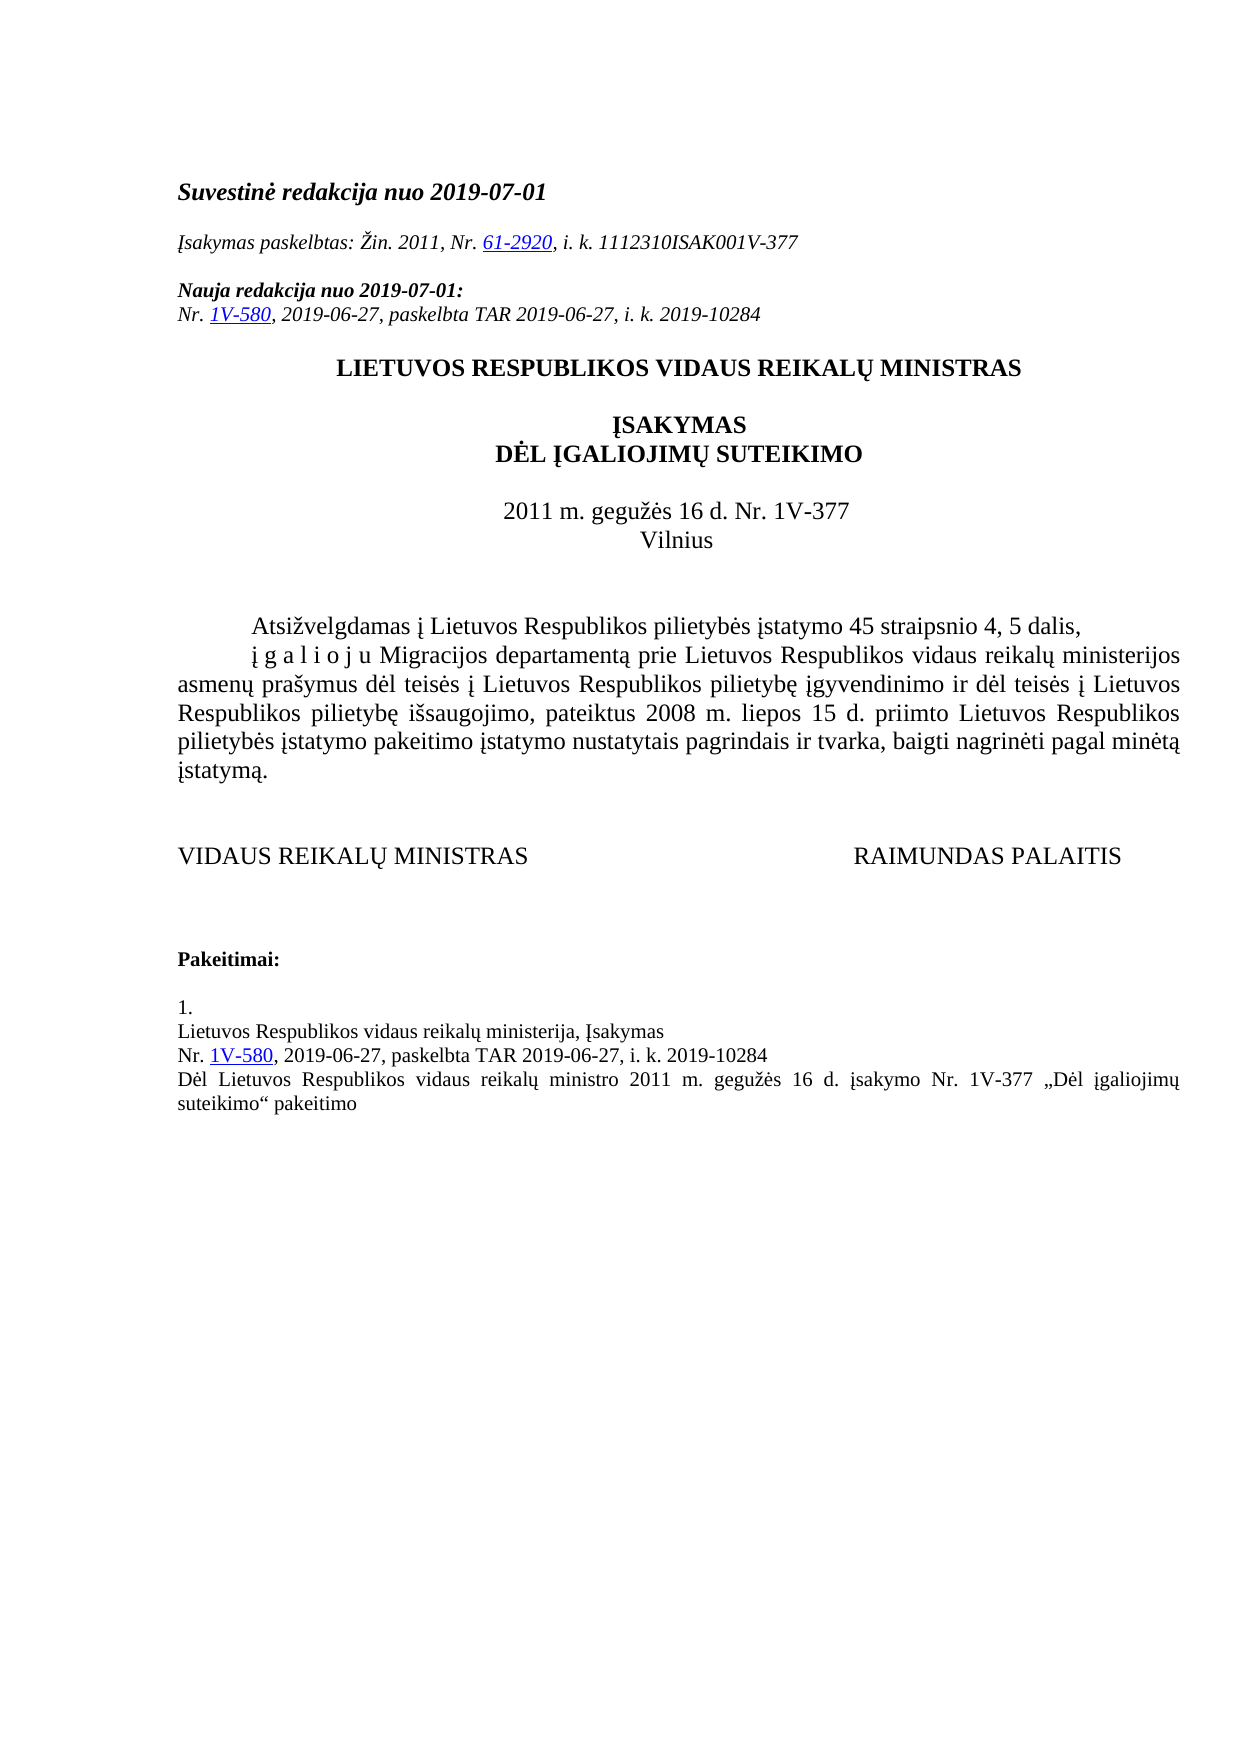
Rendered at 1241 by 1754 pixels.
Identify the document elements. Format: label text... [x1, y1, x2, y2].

text 2011 m. gegužės 16 d. Nr. 1V-377 [177, 496, 1175, 525]
text Vidaus reikalų ministras Raimundas Palaitis [177, 841, 1181, 870]
text Pakeitimai: [177, 947, 1181, 971]
text Lietuvos Respublikos vidaus reikalų ministerija, Įsakymas [177, 1019, 1181, 1043]
text ĮSAKYMAS [177, 410, 1181, 439]
text Nr. 1V-580, 2019-06-27, paskelbta TAR 2019-06-27, i. k. 2019-10284 [177, 1043, 1181, 1067]
text Nauja redakcija nuo 2019-07-01: [177, 278, 1181, 302]
text Įsakymas paskelbtas: Žin. 2011, Nr. 61-2920, i. k. 1112310ISAK001V-377 [177, 230, 1181, 254]
text įgalioju Migracijos departamentą prie Lietuvos Respublikos vidaus reikalų ministerijos asmenų prašymus dėl teisės į Lietuvos Respublikos pilietybę įgyvendinimo ir dėl teisės į Lietuvos Respublikos pilietybę išsaugojimo, pateiktus 2008 m. liepos 15 d. priimto Lietuvos Respublikos pilietybės įstatymo pakeitimo įstatymo nustatytais pagrindais ir tvarka, baigti nagrinėti pagal minėtą įstatymą. [177, 640, 1181, 784]
text Atsižvelgdamas į Lietuvos Respublikos pilietybės įstatymo 45 straipsnio 4, 5 dalis, [177, 611, 1181, 640]
text DĖL ĮGALIOJIMŲ SUTEIKIMO [177, 439, 1181, 468]
text Suvestinė redakcija nuo 2019-07-01 [177, 177, 1181, 206]
text Dėl Lietuvos Respublikos vidaus reikalų ministro 2011 m. gegužės 16 d. įsakymo Nr. 1V-377 „Dėl įgaliojimų suteikimo“ pakeitimo [177, 1067, 1181, 1115]
text LIETUVOS RESPUBLIKOS VIDAUS REIKALŲ MINISTRAS [177, 353, 1181, 381]
text Vilnius [177, 525, 1175, 554]
text 1. [177, 995, 1181, 1019]
text Nr. 1V-580, 2019-06-27, paskelbta TAR 2019-06-27, i. k. 2019-10284 [177, 302, 1181, 326]
